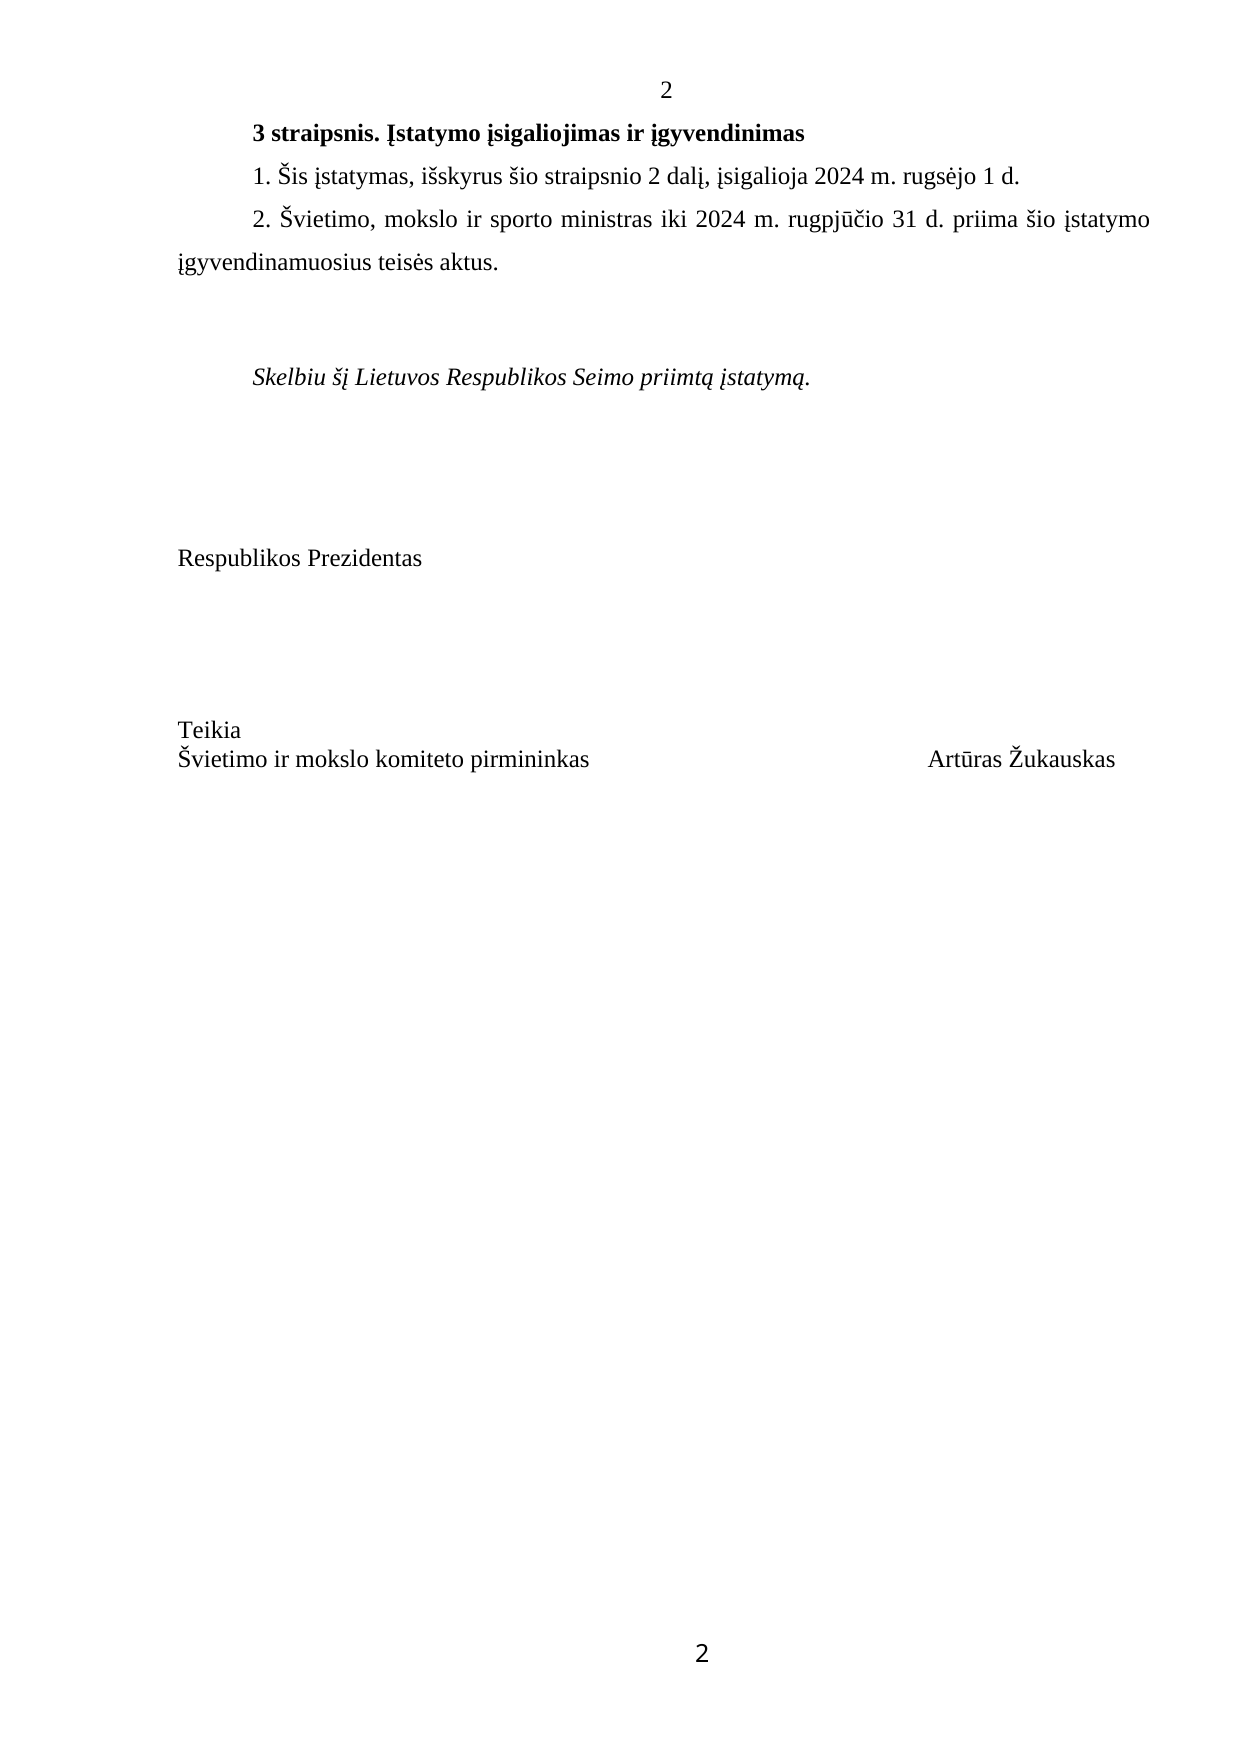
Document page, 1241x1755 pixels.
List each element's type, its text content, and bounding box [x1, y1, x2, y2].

text Respublikos Prezidentas [177, 543, 1152, 572]
text Švietimo ir mokslo komiteto pirmininkas (Parašas) Artūras Žukauskas [177, 744, 1152, 773]
text 3 straipsnis. Įstatymo įsigaliojimas ir įgyvendinimas [177, 118, 1152, 147]
text 2. Švietimo, mokslo ir sporto ministras iki 2024 m. rugpjūčio 31 d. priima šio įstatymo įgyvendinamuosius teisės aktus. [177, 204, 1152, 276]
text Teikia [177, 715, 1152, 744]
text 1. Šis įstatymas, išskyrus šio straipsnio 2 dalį, įsigalioja 2024 m. rugsėjo 1 d. [177, 161, 1152, 190]
text Skelbiu šį Lietuvos Respublikos Seimo priimtą įstatymą. [177, 362, 1152, 391]
